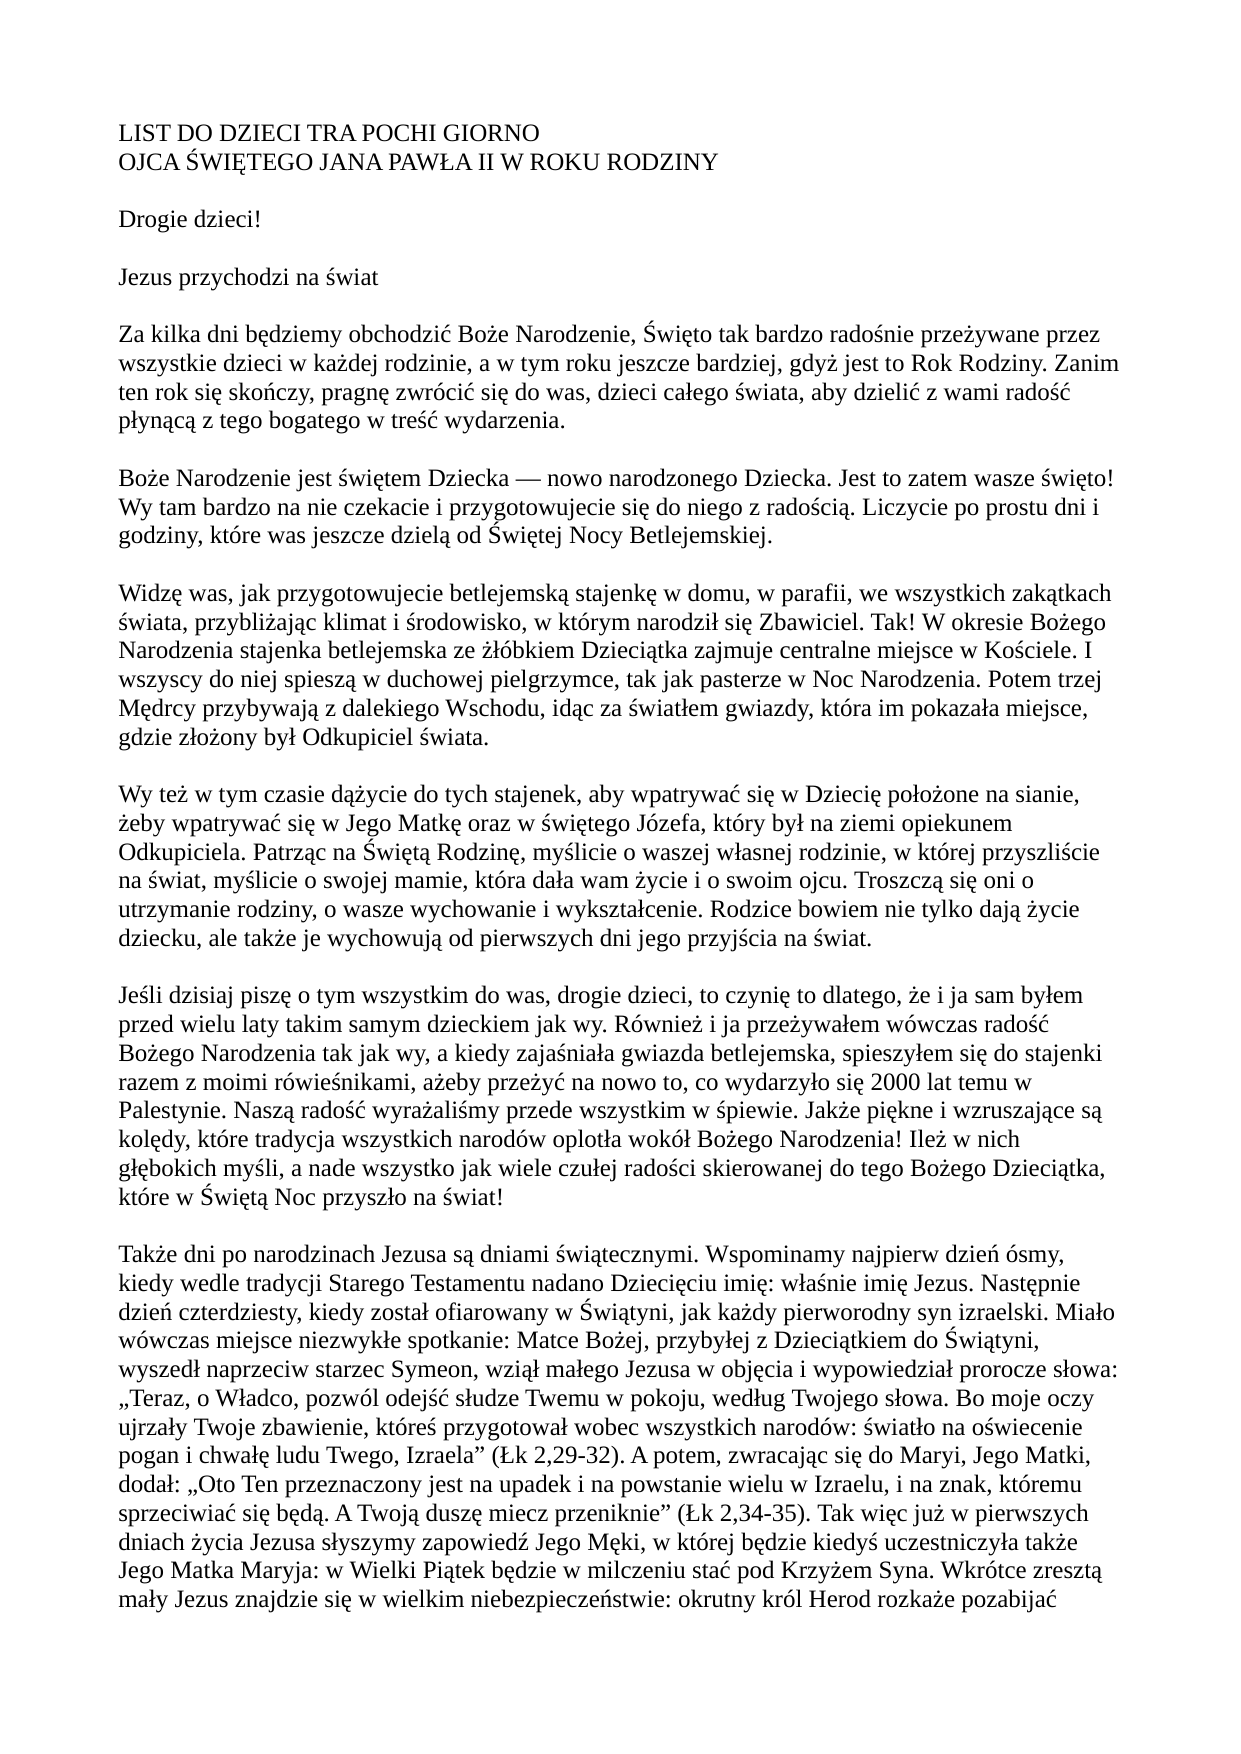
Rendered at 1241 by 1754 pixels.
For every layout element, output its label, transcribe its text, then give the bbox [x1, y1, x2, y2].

text Boże Narodzenie jest świętem Dziecka — nowo narodzonego Dziecka. Jest to zatem wasze święto! Wy tam bardzo na nie czekacie i przygotowujecie się do niego z radością. Liczycie po prostu dni i godziny, które was jeszcze dzielą od Świętej Nocy Betlejemskiej. [118, 463, 1122, 549]
text Jeśli dzisiaj piszę o tym wszystkim do was, drogie dzieci, to czynię to dlatego, że i ja sam byłem przed wielu laty takim samym dzieckiem jak wy. Również i ja przeżywałem wówczas radość Bożego Narodzenia tak jak wy, a kiedy zajaśniała gwiazda betlejemska, spieszyłem się do stajenki razem z moimi rówieśnikami, ażeby przeżyć na nowo to, co wydarzyło się 2000 lat temu w Palestynie. Naszą radość wyrażaliśmy przede wszystkim w śpiewie. Jakże piękne i wzruszające są kolędy, które tradycja wszystkich narodów oplotła wokół Bożego Narodzenia! Ileż w nich głębokich myśli, a nade wszystko jak wiele czułej radości skierowanej do tego Bożego Dzieciątka, które w Świętą Noc przyszło na świat! [118, 981, 1122, 1211]
text Za kilka dni będziemy obchodzić Boże Narodzenie, Święto tak bardzo radośnie przeżywane przez wszystkie dzieci w każdej rodzinie, a w tym roku jeszcze bardziej, gdyż jest to Rok Rodziny. Zanim ten rok się skończy, pragnę zwrócić się do was, dzieci całego świata, aby dzielić z wami radość płynącą z tego bogatego w treść wydarzenia. [118, 319, 1122, 434]
text Wy też w tym czasie dążycie do tych stajenek, aby wpatrywać się w Dziecię położone na sianie, żeby wpatrywać się w Jego Matkę oraz w świętego Józefa, który był na ziemi opiekunem Odkupiciela. Patrząc na Świętą Rodzinę, myślicie o waszej własnej rodzinie, w której przyszliście na świat, myślicie o swojej mamie, która dała wam życie i o swoim ojcu. Troszczą się oni o utrzymanie rodziny, o wasze wychowanie i wykształcenie. Rodzice bowiem nie tylko dają życie dziecku, ale także je wychowują od pierwszych dni jego przyjścia na świat. [118, 779, 1122, 952]
text LIST DO DZIECI TRA POCHI GIORNO [118, 118, 1122, 147]
text Jezus przychodzi na świat [118, 262, 1122, 291]
text Drogie dzieci! [118, 204, 1122, 233]
text Także dni po narodzinach Jezusa są dniami świątecznymi. Wspominamy najpierw dzień ósmy, kiedy wedle tradycji Starego Testamentu nadano Dziecięciu imię: właśnie imię Jezus. Następnie dzień czterdziesty, kiedy został ofiarowany w Świątyni, jak każdy pierworodny syn izraelski. Miało wówczas miejsce niezwykłe spotkanie: Matce Bożej, przybyłej z Dzieciątkiem do Świątyni, wyszedł naprzeciw starzec Symeon, wziął małego Jezusa w objęcia i wypowiedział prorocze słowa: „Teraz, o Władco, pozwól odejść słudze Twemu w pokoju, według Twojego słowa. Bo moje oczy ujrzały Twoje zbawienie, któreś przygotował wobec wszystkich narodów: światło na oświecenie pogan i chwałę ludu Twego, Izraela” (Łk 2,29-32). A potem, zwracając się do Maryi, Jego Matki, dodał: „Oto Ten przeznaczony jest na upadek i na powstanie wielu w Izraelu, i na znak, któremu sprzeciwiać się będą. A Twoją duszę miecz przeniknie” (Łk 2,34-35). Tak więc już w pierwszych dniach życia Jezusa słyszymy zapowiedź Jego Męki, w której będzie kiedyś uczestniczyła także Jego Matka Maryja: w Wielki Piątek będzie w milczeniu stać pod Krzyżem Syna. Wkrótce zresztą mały Jezus znajdzie się w wielkim niebezpieczeństwie: okrutny król Herod rozkaże pozabijać [118, 1239, 1122, 1613]
text OJCA ŚWIĘTEGO JANA PAWŁA II W ROKU RODZINY [118, 147, 1122, 176]
text Widzę was, jak przygotowujecie betlejemską stajenkę w domu, w parafii, we wszystkich zakątkach świata, przybliżając klimat i środowisko, w którym narodził się Zbawiciel. Tak! W okresie Bożego Narodzenia stajenka betlejemska ze żłóbkiem Dzieciątka zajmuje centralne miejsce w Kościele. I wszyscy do niej spieszą w duchowej pielgrzymce, tak jak pasterze w Noc Narodzenia. Potem trzej Mędrcy przybywają z dalekiego Wschodu, idąc za światłem gwiazdy, która im pokazała miejsce, gdzie złożony był Odkupiciel świata. [118, 578, 1122, 751]
